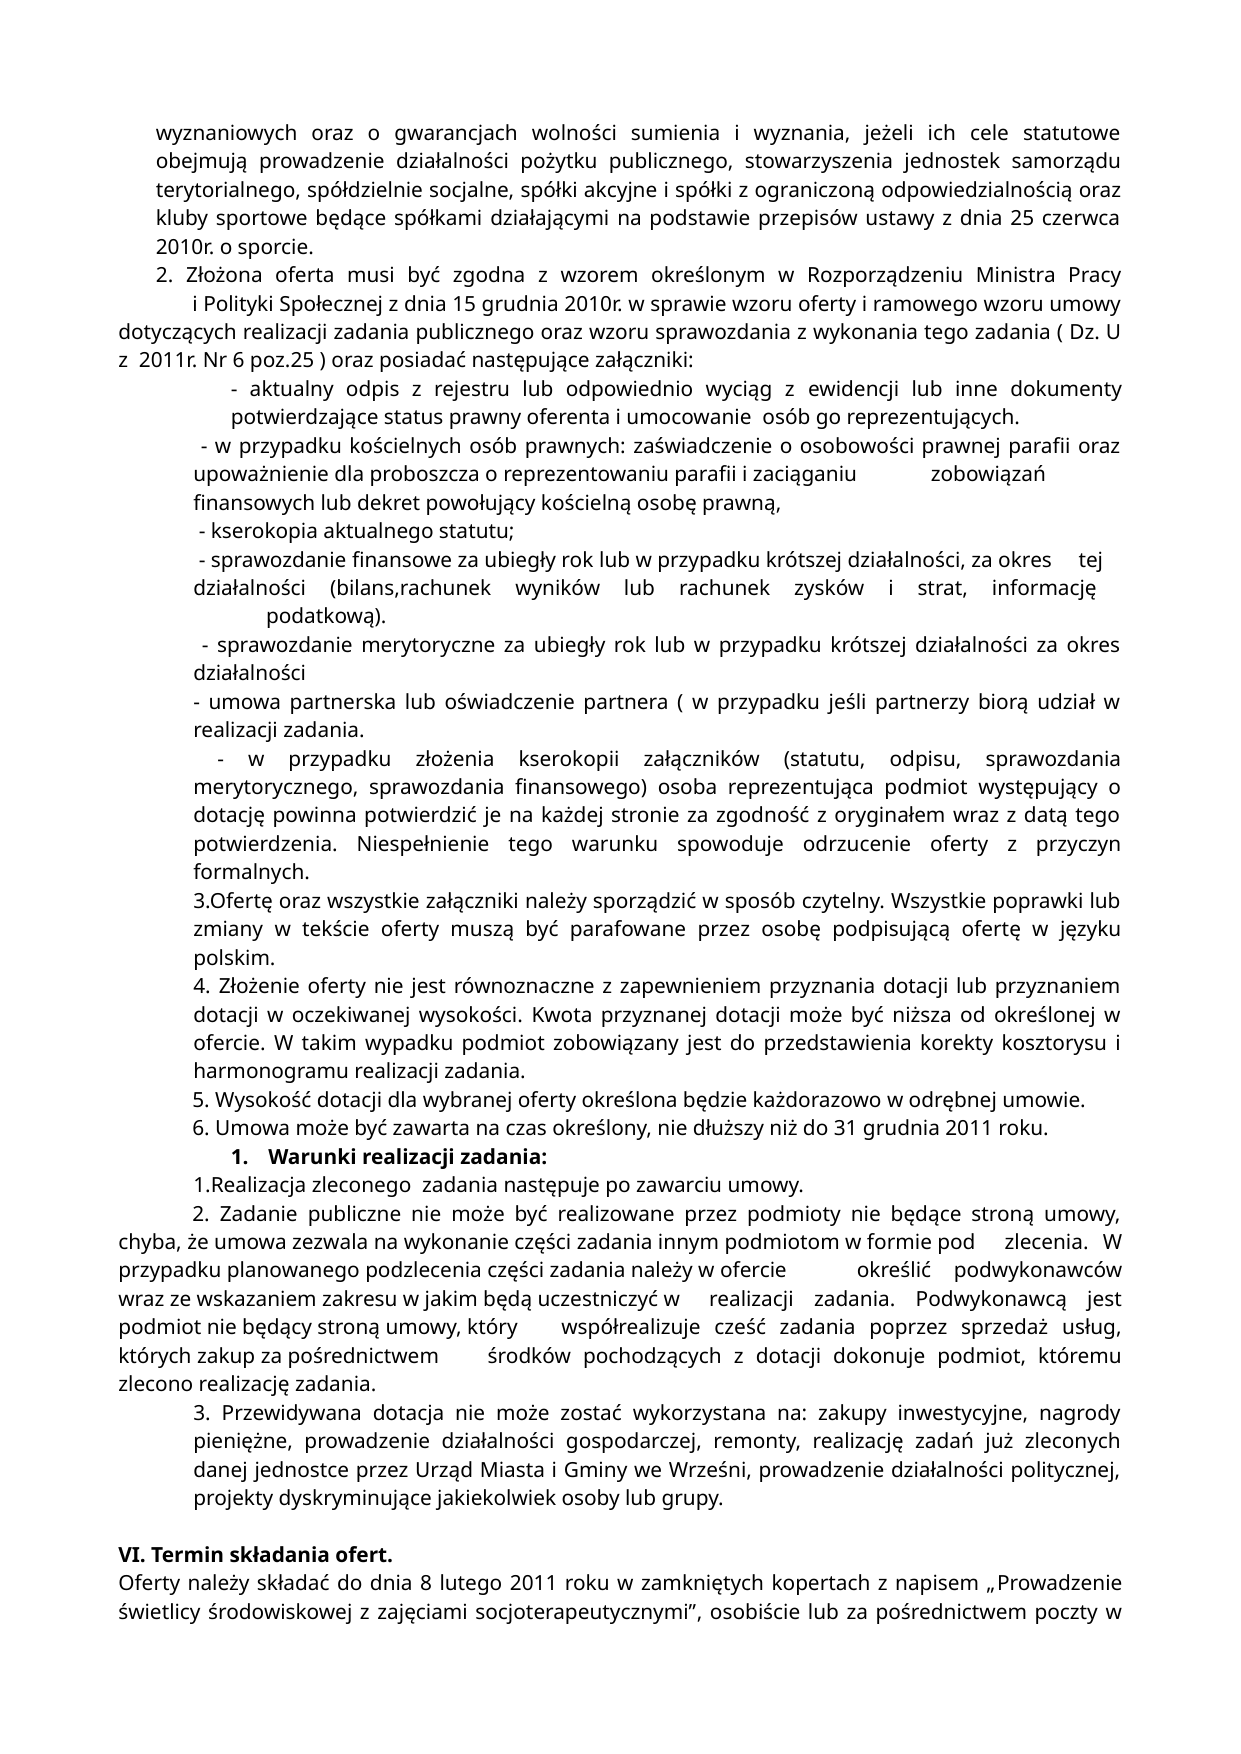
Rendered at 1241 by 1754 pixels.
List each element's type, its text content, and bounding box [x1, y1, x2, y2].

list - kserokopia aktualnego statutu; [156, 516, 1122, 545]
text 2. Złożona oferta musi być zgodna z wzorem określonym w Rozporządzeniu Ministra Pracy i Polityki Społecznej z dnia 15 grudnia 2010r. w sprawie wzoru oferty i ramowego wzoru umowy dotyczących realizacji zadania publicznego oraz wzoru sprawozdania z wykonania tego zadania ( Dz. U z 2011r. Nr 6 poz.25 ) oraz posiadać następujące załączniki: [118, 260, 1122, 374]
text VI. Termin składania ofert. [118, 1540, 1122, 1568]
list - sprawozdanie finansowe za ubiegły rok lub w przypadku krótszej działalności, za okres tej działalności (bilans,rachunek wyników lub rachunek zysków i strat, informację podatkową). [156, 545, 1122, 630]
list wyznaniowych oraz o gwarancjach wolności sumienia i wyznania, jeżeli ich cele statutowe obejmują prowadzenie działalności pożytku publicznego, stowarzyszenia jednostek samorządu terytorialnego, spółdzielnie socjalne, spółki akcyjne i spółki z ograniczoną odpowiedzialnością oraz kluby sportowe będące spółkami działającymi na podstawie przepisów ustawy z dnia 25 czerwca 2010r. o sporcie. [118, 118, 1122, 260]
list 3. Przewidywana dotacja nie może zostać wykorzystana na: zakupy inwestycyjne, nagrody pieniężne, prowadzenie działalności gospodarczej, remonty, realizację zadań już zleconych danej jednostce przez Urząd Miasta i Gminy we Wrześni, prowadzenie działalności politycznej, projekty dyskryminujące jakiekolwiek osoby lub grupy. [156, 1398, 1122, 1512]
list - sprawozdanie merytoryczne za ubiegły rok lub w przypadku krótszej działalności za okres działalności [156, 630, 1122, 687]
list - umowa partnerska lub oświadczenie partnera ( w przypadku jeśli partnerzy biorą udział w realizacji zadania. [156, 687, 1122, 744]
list - aktualny odpis z rejestru lub odpowiednio wyciąg z ewidencji lub inne dokumenty potwierdzające status prawny oferenta i umocowanie osób go reprezentujących. [193, 374, 1122, 431]
text 5. Wysokość dotacji dla wybranej oferty określona będzie każdorazowo w odrębnej umowie. [118, 1085, 1122, 1113]
text 6. Umowa może być zawarta na czas określony, nie dłuższy niż do 31 grudnia 2011 roku. [118, 1113, 1122, 1142]
text Oferty należy składać do dnia 8 lutego 2011 roku w zamkniętych kopertach z napisem „Prowadzenie świetlicy środowiskowej z zajęciami socjoterapeutycznymi”, osobiście lub za pośrednictwem poczty w [118, 1568, 1122, 1625]
list 1.Realizacja zleconego zadania następuje po zawarciu umowy. [156, 1170, 1122, 1199]
list - w przypadku kościelnych osób prawnych: zaświadczenie o osobowości prawnej parafii oraz upoważnienie dla proboszcza o reprezentowaniu parafii i zaciąganiu zobowiązań finansowych lub dekret powołujący kościelną osobę prawną, [156, 431, 1122, 516]
list Warunki realizacji zadania: [231, 1142, 1122, 1170]
list - w przypadku złożenia kserokopii załączników (statutu, odpisu, sprawozdania merytorycznego, sprawozdania finansowego) osoba reprezentująca podmiot występujący o dotację powinna potwierdzić je na każdej stronie za zgodność z oryginałem wraz z datą tego potwierdzenia. Niespełnienie tego warunku spowoduje odrzucenie oferty z przyczyn formalnych. [156, 744, 1122, 886]
text 2. Zadanie publiczne nie może być realizowane przez podmioty nie będące stroną umowy, chyba, że umowa zezwala na wykonanie części zadania innym podmiotom w formie pod zlecenia. W przypadku planowanego podzlecenia części zadania należy w ofercie określić podwykonawców wraz ze wskazaniem zakresu w jakim będą uczestniczyć w realizacji zadania. Podwykonawcą jest podmiot nie będący stroną umowy, który współrealizuje cześć zadania poprzez sprzedaż usług, których zakup za pośrednictwem środków pochodzących z dotacji dokonuje podmiot, któremu zlecono realizację zadania. [118, 1199, 1122, 1398]
list 4. Złożenie oferty nie jest równoznaczne z zapewnieniem przyznania dotacji lub przyznaniem dotacji w oczekiwanej wysokości. Kwota przyznanej dotacji może być niższa od określonej w ofercie. W takim wypadku podmiot zobowiązany jest do przedstawienia korekty kosztorysu i harmonogramu realizacji zadania. [156, 971, 1122, 1085]
list 3.Ofertę oraz wszystkie załączniki należy sporządzić w sposób czytelny. Wszystkie poprawki lub zmiany w tekście oferty muszą być parafowane przez osobę podpisującą ofertę w języku polskim. [156, 886, 1122, 971]
